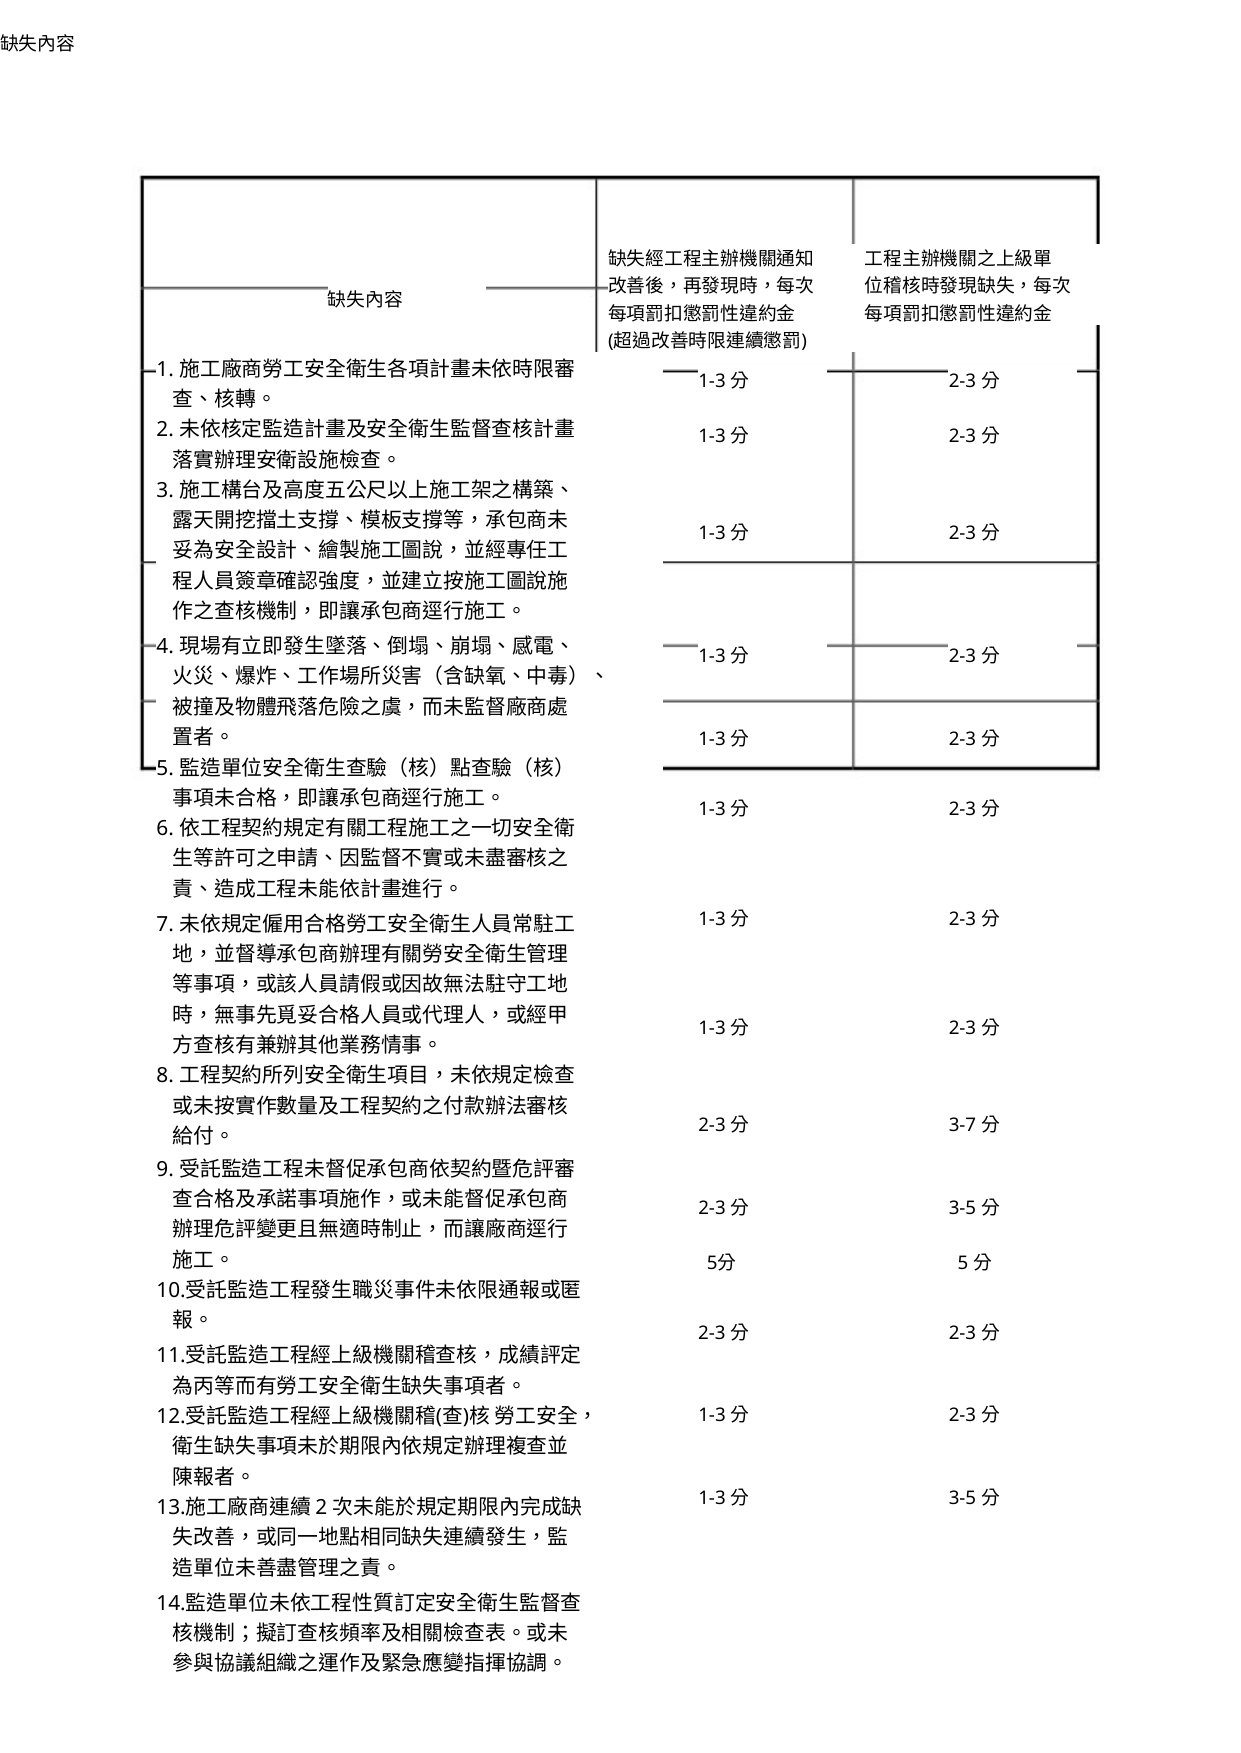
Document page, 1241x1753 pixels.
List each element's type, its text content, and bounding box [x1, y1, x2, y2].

text 3. 施工構台及高度五公尺以上施工架之構築、 [156, 473, 663, 503]
text 10.受託監造工程發生職災事件未依限通報或匿 [156, 1273, 663, 1303]
text 5. 監造單位安全衛生查驗（核）點查驗（核） [156, 751, 663, 781]
text 1-3 分 [698, 724, 827, 751]
text 8. 工程契約所列安全衛生項目，未依規定檢查 [156, 1059, 663, 1089]
text 2-3 分 [948, 903, 1077, 930]
text 失改善，或同一地點相同缺失連續發生，監 [156, 1521, 663, 1551]
text 改善後，再發現時，每次 [608, 271, 864, 298]
text 位稽核時發現缺失，每次 [864, 271, 1162, 298]
text 13.施工廠商連續 2 次未能於規定期限內完成缺 [156, 1490, 663, 1521]
text 查、核轉。 [156, 382, 663, 412]
text 陳報者。 [156, 1460, 663, 1490]
text 4. 現場有立即發生墜落、倒塌、崩塌、感電、 [156, 629, 663, 660]
text 2-3 分 [948, 517, 1077, 545]
text 3-5 分 [948, 1483, 1077, 1510]
text 2-3 分 [698, 1317, 827, 1344]
text 3-7 分 [948, 1109, 1077, 1137]
text (超過改善時限連續懲罰) [608, 325, 917, 352]
text 報。 [156, 1303, 663, 1334]
text 2-3 分 [948, 365, 1077, 392]
text 程人員簽章確認強度，並建立按施工圖說施 [156, 564, 663, 594]
text 地，並督導承包商辦理有關勞安全衛生管理 [156, 937, 663, 968]
text 1-3 分 [698, 1013, 827, 1040]
text 2-3 分 [948, 793, 1077, 820]
text 等事項，或該人員請假或因故無法駐守工地 [156, 968, 663, 998]
text 每項罰扣懲罰性違約金 [608, 298, 864, 325]
text 火災、爆炸、工作場所災害（含缺氧、中毒）、 [156, 660, 663, 690]
text 每項罰扣懲罰性違約金 [864, 298, 1162, 325]
text 缺失經工程主辦機關通知 [608, 244, 864, 271]
text 1-3 分 [698, 1483, 827, 1510]
text 2-3 分 [948, 724, 1077, 751]
text 施工。 [156, 1243, 663, 1273]
text 2-3 分 [948, 1400, 1077, 1427]
text 或未按實作數量及工程契約之付款辦法審核 [156, 1089, 663, 1119]
text 落實辦理安衛設施檢查。 [156, 443, 663, 473]
text 7. 未依規定僱用合格勞工安全衛生人員常駐工 [156, 907, 663, 937]
text 9. 受託監造工程未督促承包商依契約暨危評審 [156, 1152, 663, 1182]
text 2-3 分 [698, 1109, 827, 1137]
text 2-3 分 [948, 421, 1077, 448]
text 核機制；擬訂查核頻率及相關檢查表。或未 [156, 1616, 663, 1647]
text 參與協議組織之運作及緊急應變指揮協調。 [156, 1647, 663, 1677]
text 6. 依工程契約規定有關工程施工之一切安全衛 [156, 811, 663, 842]
text 被撞及物體飛落危險之虞，而未監督廠商處 [156, 690, 663, 720]
text 1-3 分 [698, 1400, 827, 1427]
text 2-3 分 [948, 641, 1077, 668]
text 1-3 分 [698, 641, 827, 668]
text 生等許可之申請、因監督不實或未盡審核之 [156, 842, 663, 872]
text 責、造成工程未能依計畫進行。 [156, 872, 663, 902]
text 1-3 分 [698, 793, 827, 820]
text 作之查核機制，即讓承包商逕行施工。 [156, 594, 663, 625]
text 造單位未善盡管理之責。 [156, 1551, 663, 1581]
text 露天開挖擋土支撐、模板支撐等，承包商未 [156, 503, 663, 534]
text 為丙等而有勞工安全衛生缺失事項者。 [156, 1369, 663, 1399]
text 5 分 [957, 1248, 1069, 1275]
text 事項未合格，即讓承包商逕行施工。 [156, 781, 663, 811]
text 給付。 [156, 1119, 663, 1149]
text 1-3 分 [698, 365, 827, 392]
text 查合格及承諾事項施作，或未能督促承包商 [156, 1182, 663, 1213]
text 缺失內容 [328, 284, 486, 312]
text 1. 施工廠商勞工安全衛生各項計畫未依時限審 [156, 352, 663, 382]
text 1-3 分 [698, 517, 827, 545]
text 2. 未依核定監造計畫及安全衛生監督查核計畫 [156, 412, 663, 443]
text 辦理危評變更且無適時制止，而讓廠商逕行 [156, 1213, 663, 1243]
text 2-3 分 [948, 1013, 1077, 1040]
text 14.監造單位未依工程性質訂定安全衛生監督查 [156, 1586, 663, 1616]
text 衛生缺失事項未於期限內依規定辦理複查並 [156, 1429, 663, 1460]
text 3-5 分 [948, 1192, 1077, 1219]
text 12.受託監造工程經上級機關稽(查)核 勞工安全， [156, 1399, 663, 1429]
text 1-3 分 [698, 421, 827, 448]
text 妥為安全設計、繪製施工圖說，並經專任工 [156, 534, 663, 564]
text 2-3 分 [698, 1192, 827, 1219]
text 1-3 分 [698, 903, 827, 930]
text 2-3 分 [948, 1317, 1077, 1344]
text 工程主辦機關之上級單 [864, 244, 1162, 271]
text 11.受託監造工程經上級機關稽查核，成績評定 [156, 1339, 663, 1369]
text 5分 [707, 1248, 818, 1275]
text 方查核有兼辦其他業務情事。 [156, 1028, 663, 1059]
text 時，無事先覓妥合格人員或代理人，或經甲 [156, 998, 663, 1028]
text 置者。 [156, 720, 663, 751]
